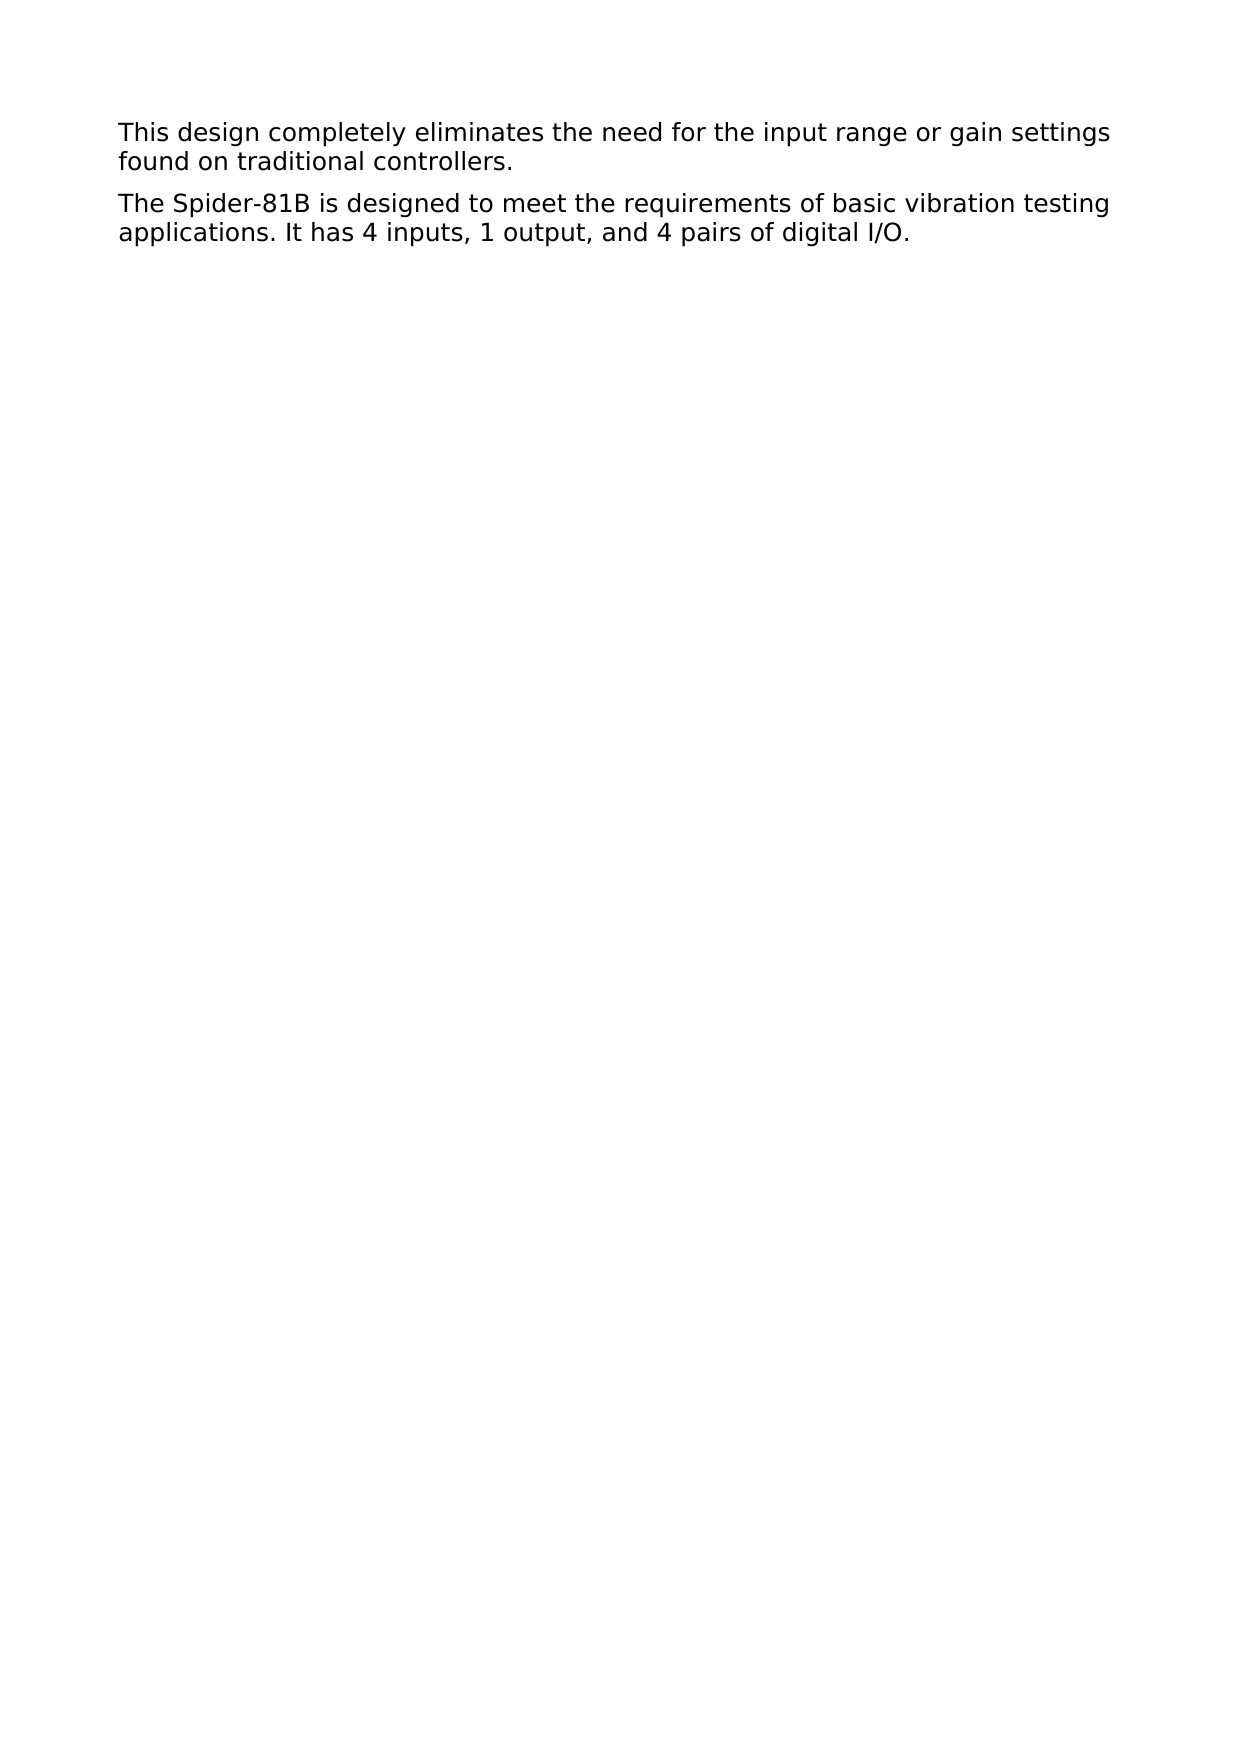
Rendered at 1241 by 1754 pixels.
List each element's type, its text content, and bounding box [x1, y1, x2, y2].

text The Spider-81B is designed to meet the requirements of basic vibration testing applications. It has 4 inputs, 1 output, and 4 pairs of digital I/O. [118, 189, 1122, 247]
text This design completely eliminates the need for the input range or gain settings found on traditional controllers. [118, 118, 1122, 176]
